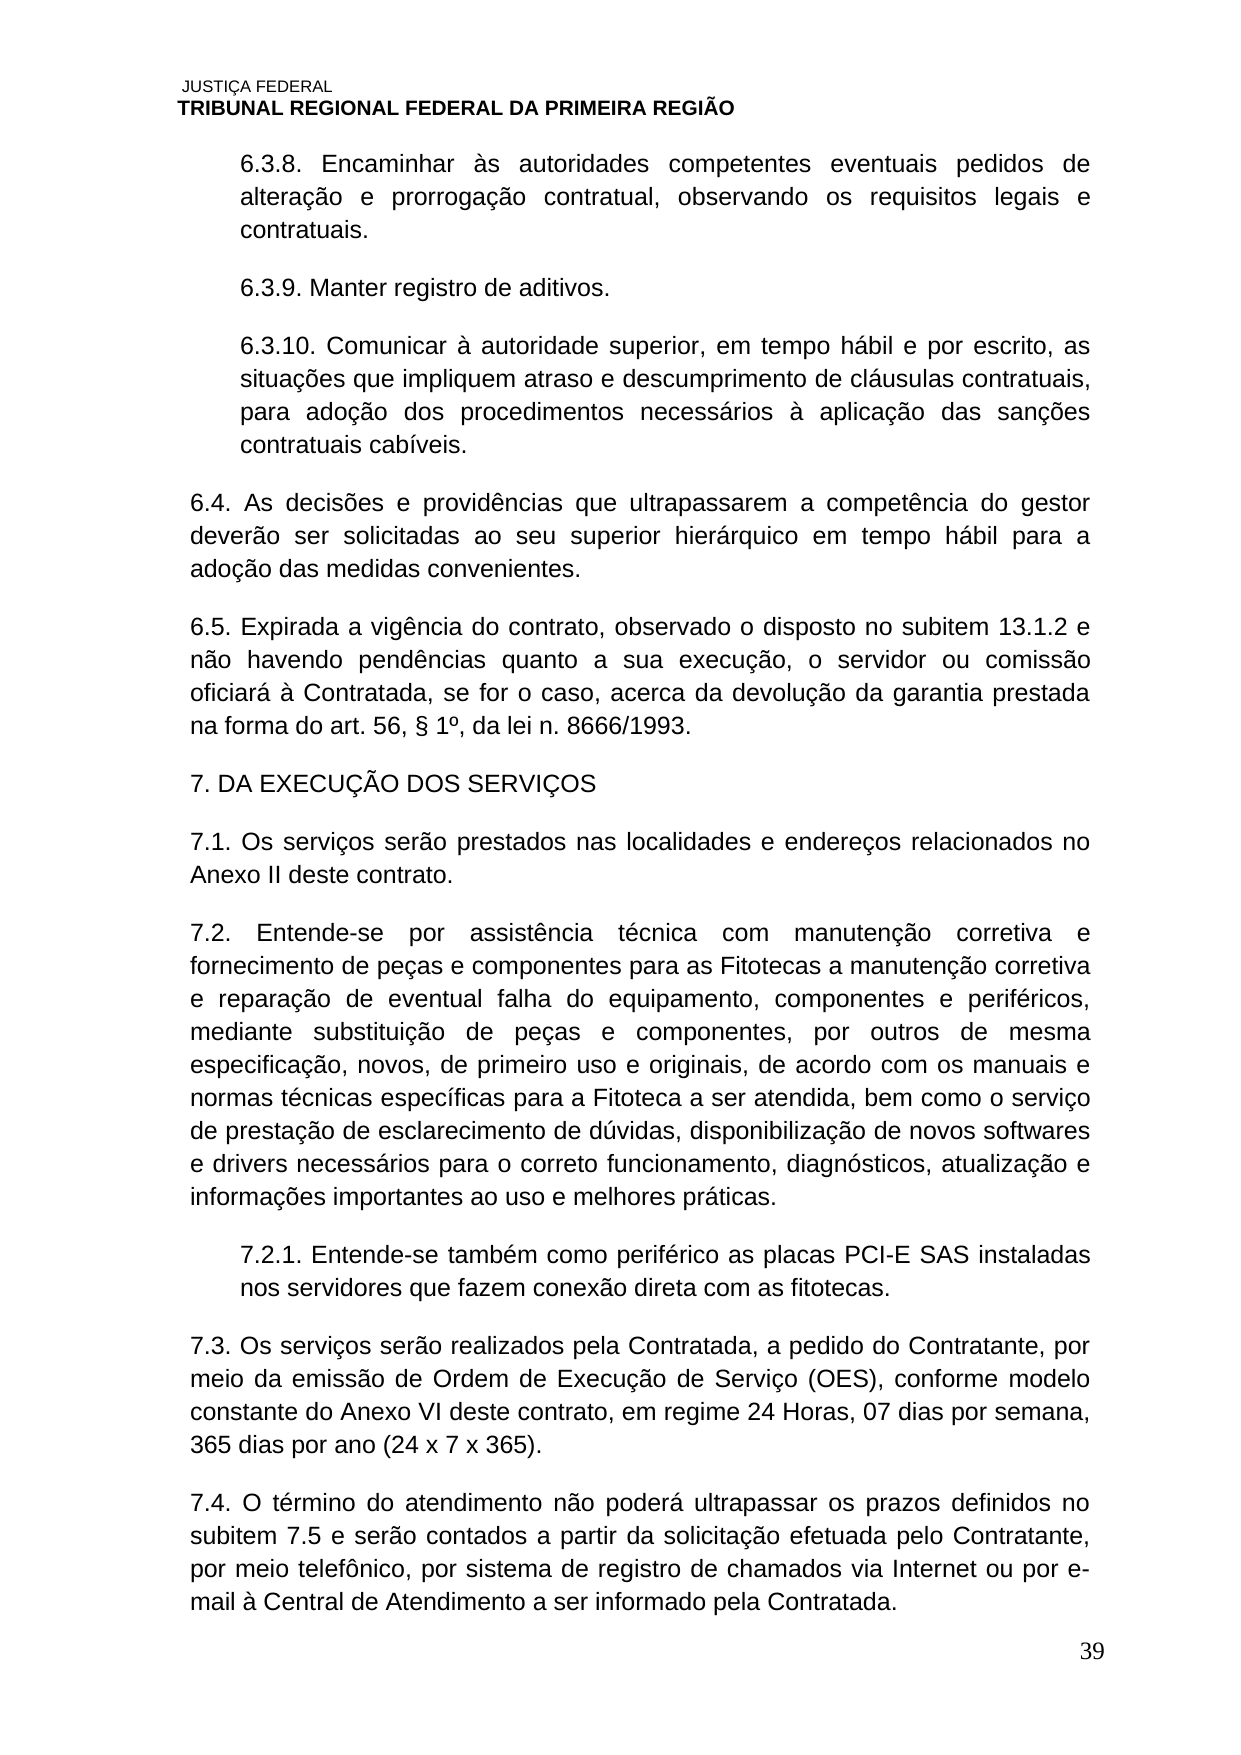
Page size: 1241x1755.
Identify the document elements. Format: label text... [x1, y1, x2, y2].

text 7. DA EXECUÇÃO DOS SERVIÇOS [1014, 769, 1092, 798]
text 7.4. O término do atendimento não poderá ultrapassar os prazos definidos no subitem 7.5 e serão contados a partir da solicitação efetuada pelo Contratante, por meio telefônico, por sistema de registro de chamados via Internet ou por e-mail à Central de Atendimento a ser informado pela Contratada. [190, 1488, 1092, 1616]
text 7.2. Entende-se por assistência técnica com manutenção corretiva e fornecimento de peças e componentes para as Fitotecas a manutenção corretiva e reparação de eventual falha do equipamento, componentes e periféricos, mediante substituição de peças e componentes, por outros de mesma especificação, novos, de primeiro uso e originais, de acordo com os manuais e normas técnicas específicas para a Fitoteca a ser atendida, bem como o serviço de prestação de esclarecimento de dúvidas, disponibilização de novos softwares e drivers necessários para o correto funcionamento, diagnósticos, atualização e informações importantes ao uso e melhores práticas. [1014, 918, 1092, 1211]
text 6.5. Expirada a vigência do contrato, observado o disposto no subitem 13.1.2 e não havendo pendências quanto a sua execução, o servidor ou comissão oficiará à Contratada, se for o caso, acerca da devolução da garantia prestada na forma do art. 56, § 1º, da lei n. 8666/1993. [190, 612, 337, 740]
text 6.3.10. Comunicar à autoridade superior, em tempo hábil e por escrito, as situações que impliquem atraso e descumprimento de cláusulas contratuais, para adoção dos procedimentos necessários à aplicação das sanções contratuais cabíveis. [240, 331, 1092, 458]
text 7. DA EXECUÇÃO DOS SERVIÇOS [190, 769, 337, 798]
text 7.2. Entende-se por assistência técnica com manutenção corretiva e fornecimento de peças e componentes para as Fitotecas a manutenção corretiva e reparação de eventual falha do equipamento, componentes e periféricos, mediante substituição de peças e componentes, por outros de mesma especificação, novos, de primeiro uso e originais, de acordo com os manuais e normas técnicas específicas para a Fitoteca a ser atendida, bem como o serviço de prestação de esclarecimento de dúvidas, disponibilização de novos softwares e drivers necessários para o correto funcionamento, diagnósticos, atualização e informações importantes ao uso e melhores práticas. [190, 918, 337, 1211]
text 6.4. As decisões e providências que ultrapassarem a competência do gestor deverão ser solicitadas ao seu superior hierárquico em tempo hábil para a adoção das medidas convenientes. [190, 488, 1092, 583]
text 7.2.1. Entende-se também como periférico as placas PCI-E SAS instaladas nos servidores que fazem conexão direta com as fitotecas. [1014, 1240, 1092, 1302]
text 7.2.1. Entende-se também como periférico as placas PCI-E SAS instaladas nos servidores que fazem conexão direta com as fitotecas. [240, 1240, 337, 1302]
text 6.3.9. Manter registro de aditivos. [240, 273, 1092, 301]
text 6.5. Expirada a vigência do contrato, observado o disposto no subitem 13.1.2 e não havendo pendências quanto a sua execução, o servidor ou comissão oficiará à Contratada, se for o caso, acerca da devolução da garantia prestada na forma do art. 56, § 1º, da lei n. 8666/1993. [1014, 612, 1092, 740]
text 6.3.8. Encaminhar às autoridades competentes eventuais pedidos de alteração e prorrogação contratual, observando os requisitos legais e contratuais. [240, 149, 1092, 243]
text 7.1. Os serviços serão prestados nas localidades e endereços relacionados no Anexo II deste contrato. [1014, 827, 1092, 889]
text 7.1. Os serviços serão prestados nas localidades e endereços relacionados no Anexo II deste contrato. [190, 827, 337, 889]
text 7.3. Os serviços serão realizados pela Contratada, a pedido do Contratante, por meio da emissão de Ordem de Execução de Serviço (OES), conforme modelo constante do Anexo VI deste contrato, em regime 24 Horas, 07 dias por semana, 365 dias por ano (24 x 7 x 365). [190, 1331, 1092, 1459]
